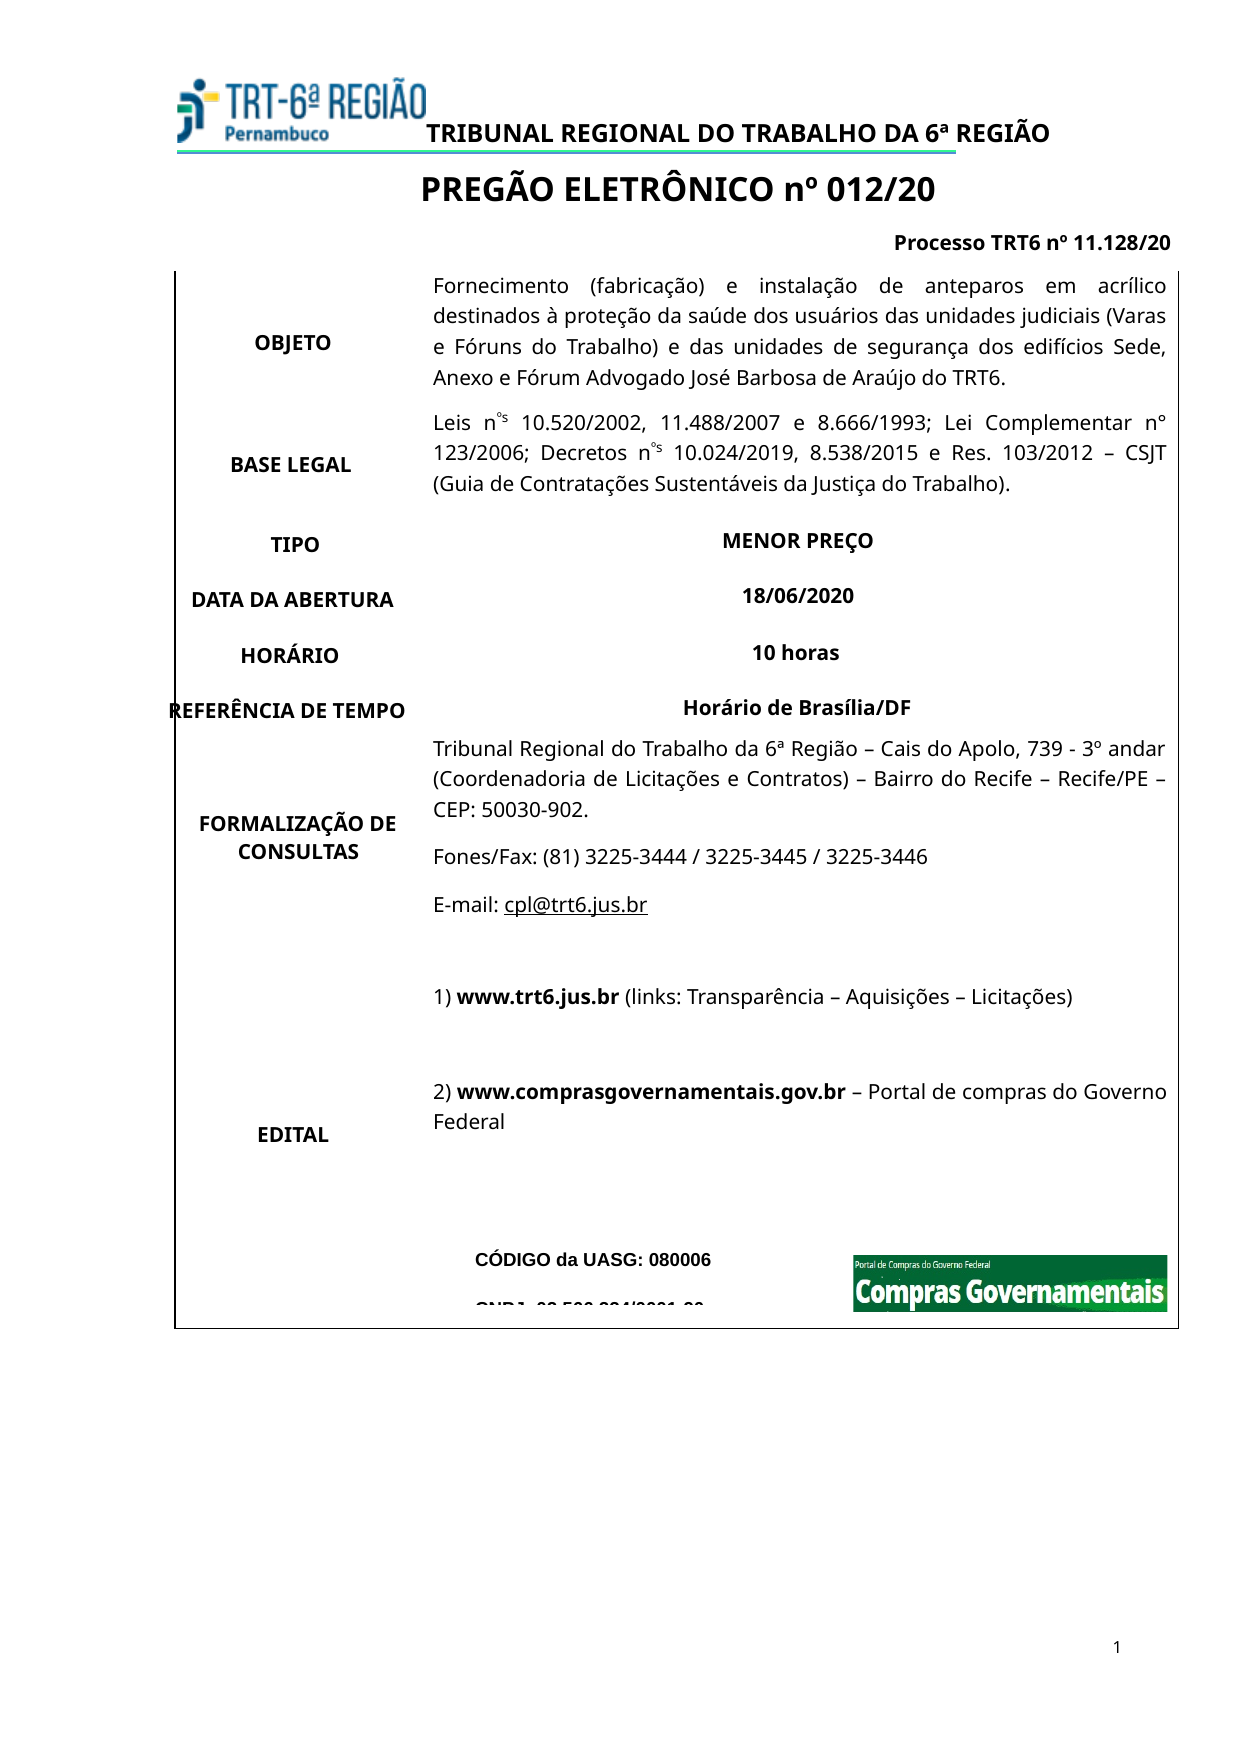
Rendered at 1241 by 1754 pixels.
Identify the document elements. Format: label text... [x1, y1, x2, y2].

text PREGÃO ELETRÔNICO nº 012/20 [177, 166, 1179, 212]
picture [853, 1255, 1168, 1312]
table_header Fornecimento (fabricação) e instalação de anteparos em acrílico destinados à proteção da saúde dos usuários das unidades judiciais (Varas e Fóruns do Trabalho) e das unidades de segurança dos edifícios Sede, Anexo e Fórum Advogado José Barbosa de Araújo do TRT6. [422, 271, 1178, 408]
table_cell Leis nºs 10.520/2002, 11.488/2007 e 8.666/1993; Lei Complementar n° 123/2006; Decretos nºs 10.024/2019, 8.538/2015 e Res. 103/2012 – CSJT (Guia de Contratações Sustentáveis da Justiça do Trabalho). [422, 408, 1178, 514]
table_header OBJETO [176, 271, 422, 408]
table_cell DATA DA ABERTURA [176, 568, 422, 624]
table_cell 18/06/2020 [422, 568, 1178, 624]
table_cell EDITAL [176, 935, 422, 1328]
table_cell HORÁRIO [176, 624, 422, 681]
table_cell TIPO [176, 514, 422, 567]
table_cell REFERÊNCIA DE TEMPO [176, 681, 422, 734]
table_cell Horário de Brasília/DF [422, 681, 1178, 734]
table_cell 10 horas [422, 624, 1178, 681]
table_cell BASE LEGAL [176, 408, 422, 514]
text TRIBUNAL REGIONAL DO TRABALHO DA 6ª REGIÃO [177, 74, 1179, 149]
picture [177, 73, 426, 143]
table_cell MENOR PREÇO [422, 514, 1178, 567]
table_cell FORMALIZAÇÃO DE CONSULTAS [176, 734, 422, 935]
table_cell 1) www.trt6.jus.br (links: Transparência – Aquisições – Licitações) 2) www.comprasgovernamentais.gov.br – Portal de compras do Governo Federal [422, 935, 1178, 1328]
table_cell Tribunal Regional do Trabalho da 6ª Região – Cais do Apolo, 739 - 3º andar (Coordenadoria de Licitações e Contratos) – Bairro do Recife – Recife/PE – CEP: 50030-902. Fones/Fax: (81) 3225-3444 / 3225-3445 / 3225-3446 E-mail: cpl@trt6.jus.br [422, 734, 1178, 935]
text Processo TRT6 nº 11.128/20 [177, 228, 1171, 256]
